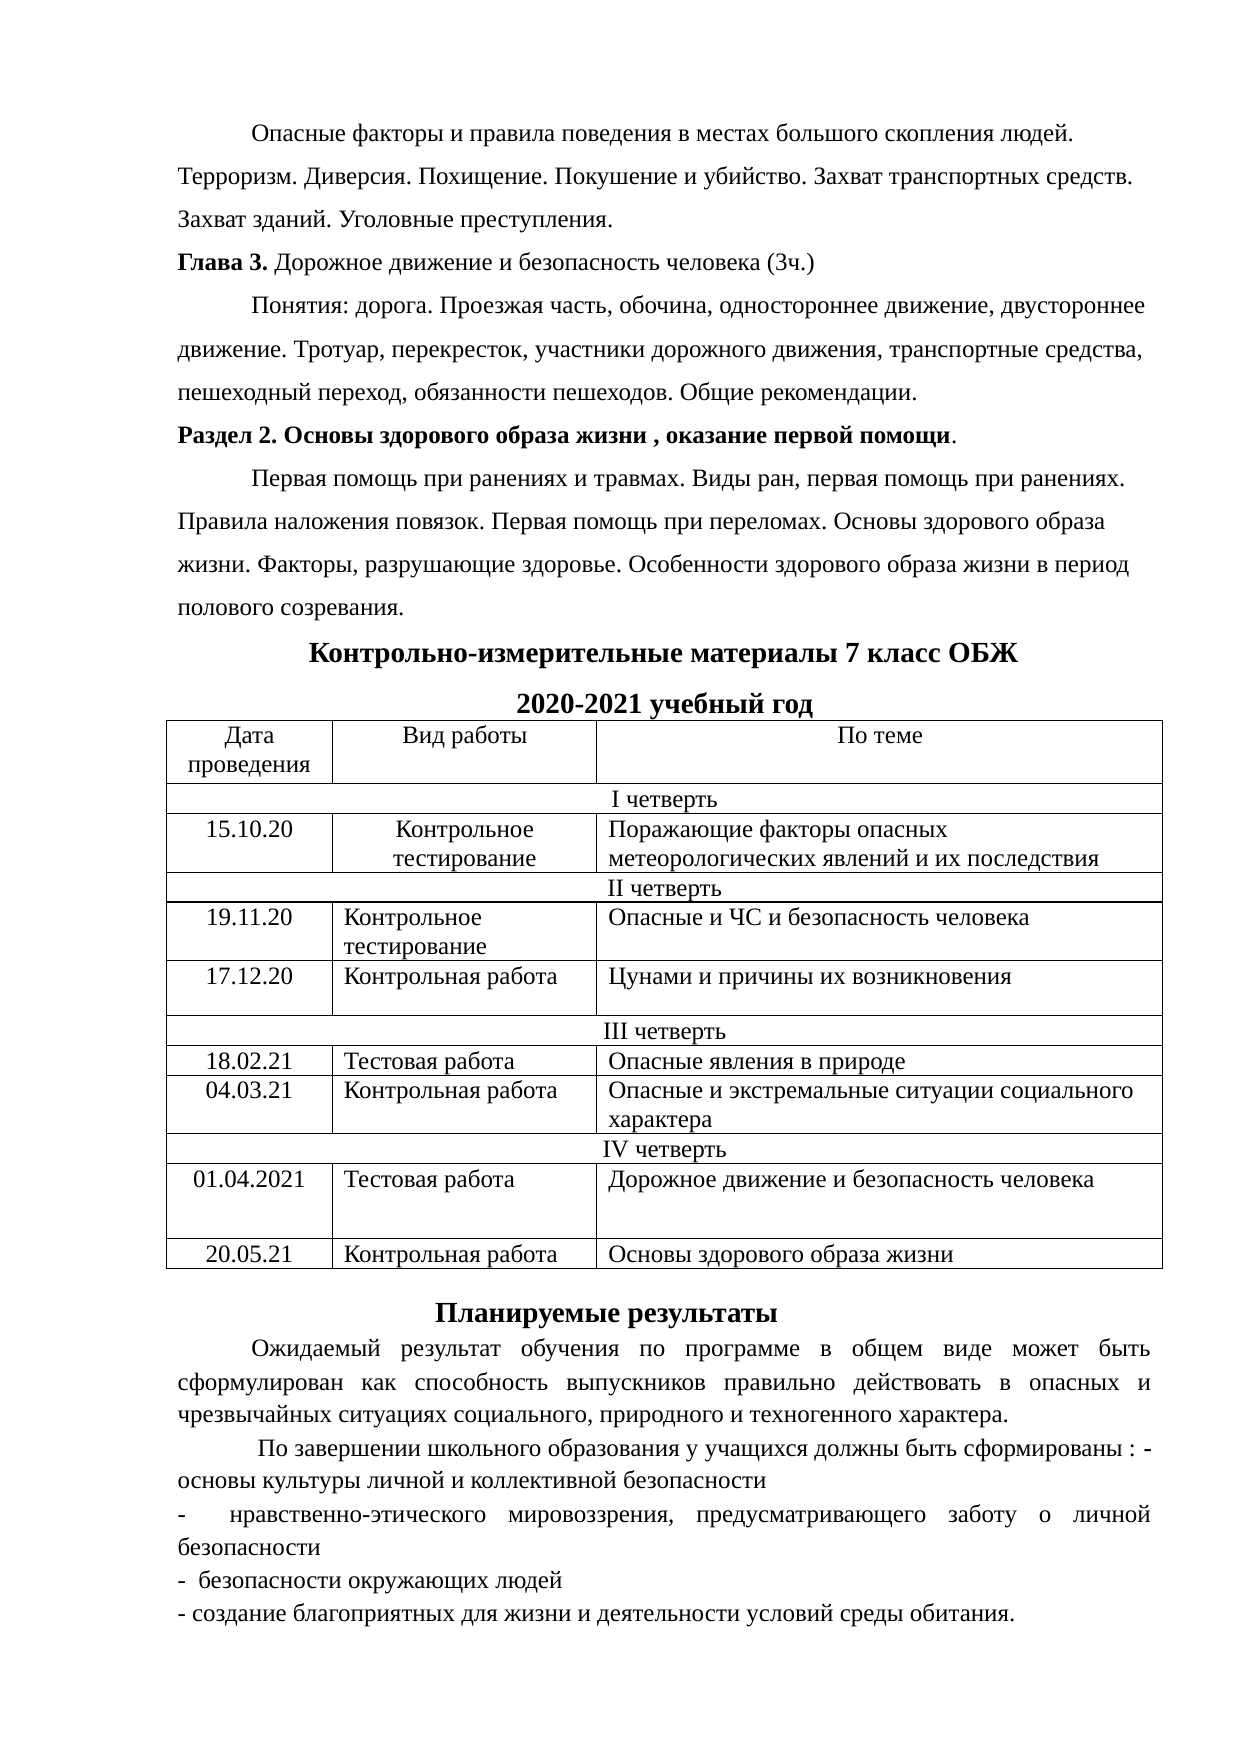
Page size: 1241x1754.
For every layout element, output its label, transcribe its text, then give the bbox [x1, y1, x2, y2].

table_cell 17.12.20 [167, 961, 332, 1015]
table_cell Контрольная работа [333, 1239, 596, 1268]
table_cell Опасные явления в природе [597, 1046, 1162, 1074]
text Ожидаемый результат обучения по программе в общем виде может быть сформулирован как способность выпускников правильно действовать в опасных и чрезвычайных ситуациях социального, природного и техногенного характера. [177, 1333, 1152, 1428]
text Глава 3. Дорожное движение и безопасность человека (3ч.) [177, 247, 1152, 276]
table_cell III четверть [167, 1016, 1162, 1045]
text Понятия: дорога. Проезжая часть, обочина, одностороннее движение, двустороннее движение. Тротуар, перекресток, участники дорожного движения, транспортные средства, пешеходный переход, обязанности пешеходов. Общие рекомендации. [177, 291, 1152, 406]
text Опасные факторы и правила поведения в местах большого скопления людей. Терроризм. Диверсия. Похищение. Покушение и убийство. Захват транспортных средств. Захват зданий. Уголовные преступления. [177, 118, 1152, 233]
table_cell 01.04.2021 [167, 1164, 332, 1238]
table_cell Контрольное тестирование [333, 903, 596, 960]
text - безопасности окружающих людей [177, 1565, 1152, 1593]
table_cell Основы здорового образа жизни [597, 1239, 1162, 1268]
table_cell I четверть [167, 784, 1162, 813]
text Контрольно-измерительные материалы 7 класс ОБЖ [177, 636, 1150, 669]
table_cell Дорожное движение и безопасность человека [597, 1164, 1162, 1238]
table_cell 19.11.20 [167, 903, 332, 960]
table_cell Тестовая работа [333, 1164, 596, 1238]
table_cell Контрольное тестирование [333, 814, 596, 872]
text 2020-2021 учебный год [177, 686, 1152, 719]
table_cell IV четверть [167, 1134, 1162, 1163]
text - создание благоприятных для жизни и деятельности условий среды обитания. [177, 1598, 1152, 1626]
text По завершении школьного образования у учащихся должны быть сформированы : - основы культуры личной и коллективной безопасности [177, 1433, 1152, 1494]
table_header Дата проведения [167, 721, 332, 783]
text Раздел 2. Основы здорового образа жизни , оказание первой помощи. [177, 420, 1152, 449]
text Планируемые результаты [177, 1295, 1152, 1328]
table_header Вид работы [333, 721, 596, 783]
table_cell Контрольная работа [333, 1076, 596, 1133]
table_cell 18.02.21 [167, 1046, 332, 1074]
table_cell Контрольная работа [333, 961, 596, 1015]
table_cell II четверть [167, 873, 1162, 901]
text - нравственно-этического мировоззрения, предусматривающего заботу о личной безопасности [177, 1499, 1152, 1560]
table_cell Тестовая работа [333, 1046, 596, 1074]
table_cell Поражающие факторы опасных метеорологических явлений и их последствия [597, 814, 1162, 872]
text Первая помощь при ранениях и травмах. Виды ран, первая помощь при ранениях. Правила наложения повязок. Первая помощь при переломах. Основы здорового образа жизни. Факторы, разрушающие здоровье. Особенности здорового образа жизни в период полового созревания. [177, 463, 1152, 621]
table_cell 04.03.21 [167, 1076, 332, 1133]
table_cell Цунами и причины их возникновения [597, 961, 1162, 1015]
table_cell 20.05.21 [167, 1239, 332, 1268]
table_cell 15.10.20 [167, 814, 332, 872]
table_header По теме [597, 721, 1162, 783]
table_cell Опасные и ЧС и безопасность человека [597, 903, 1162, 960]
table_cell Опасные и экстремальные ситуации социального характера [597, 1076, 1162, 1133]
